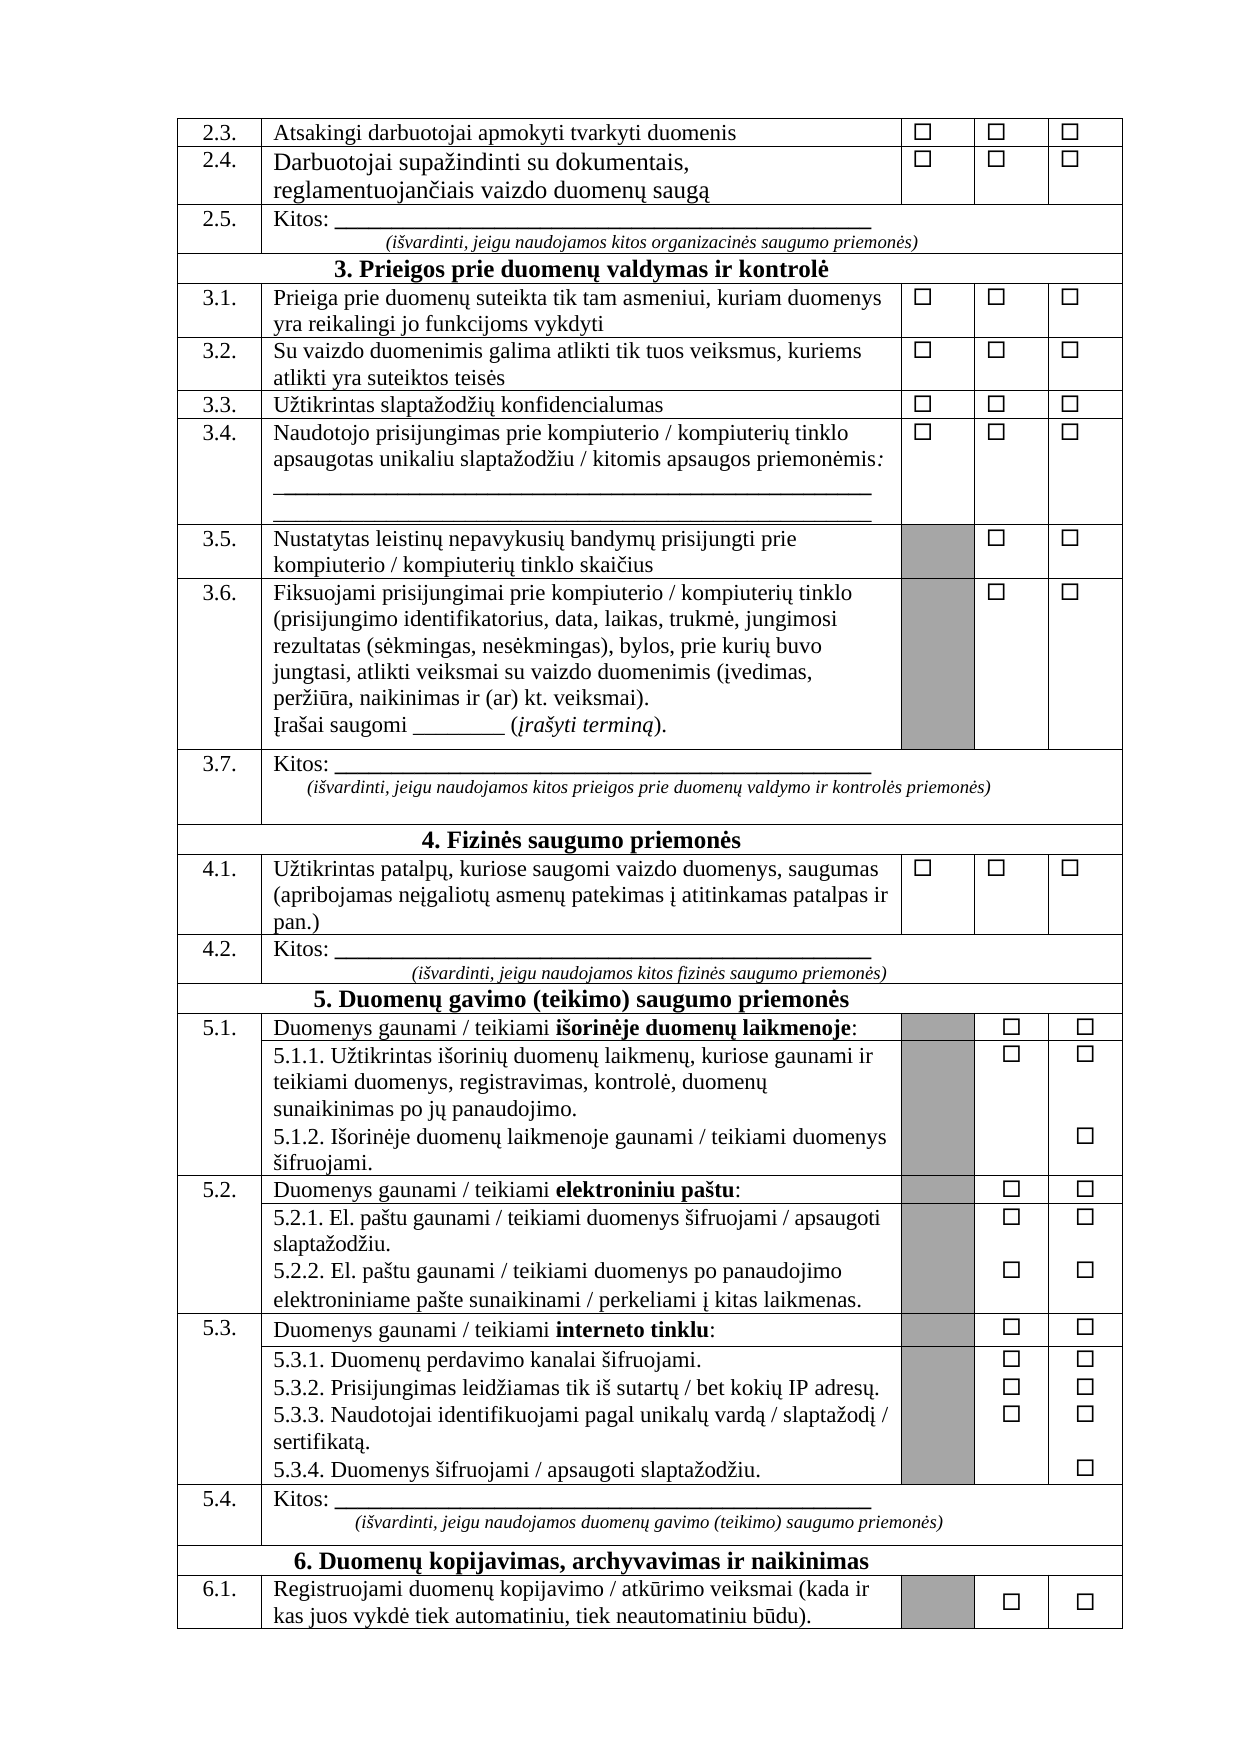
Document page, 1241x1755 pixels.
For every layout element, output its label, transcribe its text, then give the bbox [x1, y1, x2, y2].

table_cell [178, 1546, 262, 1574]
table_cell [] [902, 119, 974, 146]
table_cell Duomenys gaunami / teikiami interneto tinklu: [262, 1314, 901, 1346]
table_cell [] [975, 1257, 1048, 1313]
table_cell [902, 579, 974, 749]
table_cell [1048, 984, 1122, 1013]
table_cell [] [975, 1176, 1048, 1203]
table_cell Nustatytas leistinų nepavykusių bandymų prisijungti prie kompiuterio / kompiuterių tinklo skaičius [262, 525, 901, 578]
table_cell [] [1049, 1204, 1122, 1257]
table_cell [902, 1314, 974, 1346]
table_cell [] [1049, 1122, 1122, 1175]
table_cell [] [1049, 855, 1122, 934]
table_cell [902, 525, 974, 578]
table_cell [] [1049, 1373, 1122, 1400]
table_cell [] [902, 391, 974, 418]
table_cell [] [975, 855, 1048, 934]
table_cell [1064, 205, 1088, 253]
table_cell [1048, 825, 1122, 854]
table_cell 2.4. [178, 147, 261, 204]
table_cell [] [975, 284, 1048, 337]
table_cell 3.2. [178, 338, 261, 390]
table_cell [] [975, 419, 1048, 524]
table_cell 3.1. [178, 284, 261, 337]
table_cell [] [1049, 338, 1122, 390]
table_cell [] [975, 391, 1048, 418]
table_cell Kitos: (išvardinti, jeigu naudojamos kitos fizinės saugumo priemonės) [262, 935, 1038, 983]
table_cell 5.3.4. Duomenys šifruojami / apsaugoti slaptažodžiu. [262, 1454, 901, 1484]
table_cell Kitos: (išvardinti, jeigu naudojamos kitos organizacinės saugumo priemonės) [262, 205, 1038, 253]
table_cell [] [1049, 284, 1122, 337]
table_cell [] [975, 147, 1048, 204]
table_cell [902, 1373, 974, 1400]
table_cell [901, 1546, 974, 1574]
table_cell Naudotojo prisijungimas prie kompiuterio / kompiuterių tinklo apsaugotas unikaliu slaptažodžiu / kitomis apsaugos priemonėmis: _ _ [262, 419, 901, 524]
table_cell 5.1.1. Užtikrintas išorinių duomenų laikmenų, kuriose gaunami ir teikiami duomenys, registravimas, kontrolė, duomenų sunaikinimas po jų panaudojimo. [262, 1041, 901, 1122]
table_cell [] [975, 1373, 1048, 1400]
table_cell [1064, 1485, 1088, 1545]
table_cell [902, 1122, 974, 1175]
table_cell [] [975, 1204, 1048, 1257]
table_cell Kitos: (išvardinti, jeigu naudojamos duomenų gavimo (teikimo) saugumo priemonės) [262, 1485, 1038, 1545]
table_cell 5.2.1. El. paštu gaunami / teikiami duomenys šifruojami / apsaugoti slaptažodžiu. [262, 1204, 901, 1257]
table_cell [975, 254, 1048, 283]
table_cell [1064, 750, 1088, 824]
table_cell 4.2. [178, 935, 261, 983]
table_cell 2.3. [178, 119, 261, 146]
table_cell [] [975, 1400, 1048, 1454]
table_cell Prieiga prie duomenų suteikta tik tam asmeniui, kuriam duomenys yra reikalingi jo funkcijoms vykdyti [262, 284, 901, 337]
table_cell [1048, 254, 1122, 283]
table_cell [902, 1257, 974, 1313]
table_cell [178, 984, 262, 1013]
table_cell [1039, 935, 1063, 983]
table_cell 2.5. [178, 205, 261, 253]
table_cell [] [975, 1314, 1048, 1346]
table_cell [178, 825, 262, 854]
table_cell [1064, 935, 1088, 983]
table_cell [] [975, 1041, 1048, 1122]
table_cell 3.4. [178, 419, 261, 524]
table_cell [] [1049, 147, 1122, 204]
table_cell [] [902, 147, 974, 204]
table_cell [] [1049, 1314, 1122, 1346]
table_cell Duomenys gaunami / teikiami išorinėje duomenų laikmenoje: [262, 1014, 901, 1040]
table_cell [] [1049, 1041, 1122, 1122]
table_cell [] [902, 338, 974, 390]
table_cell [1039, 750, 1063, 824]
table_cell Su vaizdo duomenimis galima atlikti tik tuos veiksmus, kuriems atlikti yra suteiktos teisės [262, 338, 901, 390]
table_cell [1089, 750, 1122, 824]
table_cell 6. Duomenų kopijavimas, archyvavimas ir naikinimas [262, 1546, 901, 1574]
table_cell [] [902, 419, 974, 524]
table_cell [975, 1122, 1048, 1175]
table_cell [975, 984, 1048, 1013]
table_cell [] [1049, 1400, 1122, 1454]
table_cell [] [1049, 1576, 1122, 1628]
table_cell [] [975, 1014, 1048, 1040]
table_cell [975, 1454, 1048, 1484]
table_cell [975, 825, 1048, 854]
table_cell 5.2. [178, 1176, 261, 1313]
table_cell [901, 254, 974, 283]
table_cell [902, 1347, 974, 1373]
table_cell [1089, 205, 1122, 253]
table_cell [] [1049, 1257, 1122, 1313]
table_cell [] [1049, 1014, 1122, 1040]
table_cell [901, 825, 974, 854]
table_cell Duomenys gaunami / teikiami elektroniniu paštu: [262, 1176, 901, 1203]
table_cell 3.7. [178, 750, 261, 824]
table_cell [] [975, 1347, 1048, 1373]
table_cell [] [1049, 419, 1122, 524]
table_cell [902, 1014, 974, 1040]
table_cell [178, 254, 262, 283]
table_cell [902, 1400, 974, 1454]
table_cell [901, 984, 974, 1013]
table_cell Fiksuojami prisijungimai prie kompiuterio / kompiuterių tinklo (prisijungimo identifikatorius, data, laikas, trukmė, jungimosi rezultatas (sėkmingas, nesėkmingas), bylos, prie kurių buvo jungtasi, atlikti veiksmai su vaizdo duomenimis (įvedimas, peržiūra, naikinimas ir (ar) kt. veiksmai). Įrašai saugomi ________ (įrašyti terminą). [262, 579, 901, 749]
table_cell Darbuotojai supažindinti su dokumentais, reglamentuojančiais vaizdo duomenų saugą [262, 147, 901, 204]
table_cell [] [1049, 1347, 1122, 1373]
table_cell [] [975, 525, 1048, 578]
table_cell [1039, 205, 1063, 253]
table_cell [1089, 1485, 1122, 1545]
table_cell [] [975, 1576, 1048, 1628]
table_cell 5.2.2. El. paštu gaunami / teikiami duomenys po panaudojimo elektroniniame pašte sunaikinami / perkeliami į kitas laikmenas. [262, 1257, 901, 1313]
table_cell [902, 1041, 974, 1122]
table_cell 5.4. [178, 1485, 261, 1545]
table_cell [902, 1204, 974, 1257]
table_cell Užtikrintas slaptažodžių konfidencialumas [262, 391, 901, 418]
table_cell Kitos: (išvardinti, jeigu naudojamos kitos prieigos prie duomenų valdymo ir kontrolės priemonės) [262, 750, 1038, 824]
table_cell Atsakingi darbuotojai apmokyti tvarkyti duomenis [262, 119, 901, 146]
table_cell [] [1049, 525, 1122, 578]
table_cell [975, 1546, 1048, 1574]
table_cell 5.3. [178, 1314, 261, 1484]
table_cell [] [1049, 1176, 1122, 1203]
table_cell [902, 1576, 974, 1628]
table_cell 3.5. [178, 525, 261, 578]
table_cell [1048, 1546, 1122, 1574]
table_cell [] [902, 284, 974, 337]
table_cell [902, 1454, 974, 1484]
table_cell 3. Prieigos prie duomenų valdymas ir kontrolė [262, 254, 901, 283]
table_cell 3.3. [178, 391, 261, 418]
table_cell 5.3.3. Naudotojai identifikuojami pagal unikalų vardą / slaptažodį / sertifikatą. [262, 1400, 901, 1454]
table_cell [] [975, 579, 1048, 749]
table_cell [] [975, 338, 1048, 390]
table_cell 5.3.2. Prisijungimas leidžiamas tik iš sutartų / bet kokių IP adresų. [262, 1373, 901, 1400]
table_cell Užtikrintas patalpų, kuriose saugomi vaizdo duomenys, saugumas (apribojamas neįgaliotų asmenų patekimas į atitinkamas patalpas ir pan.) [262, 855, 901, 934]
table_cell Registruojami duomenų kopijavimo / atkūrimo veiksmai (kada ir kas juos vykdė tiek automatiniu, tiek neautomatiniu būdu). [262, 1576, 901, 1628]
table_cell [] [1049, 119, 1122, 146]
table_cell 5.1. [178, 1014, 261, 1175]
table_cell [] [1049, 579, 1122, 749]
table_cell 4.1. [178, 855, 261, 934]
table_cell [1089, 935, 1122, 983]
table_cell [] [1049, 1454, 1122, 1484]
table_cell 3.6. [178, 579, 261, 749]
table_cell 4. Fizinės saugumo priemonės [262, 825, 901, 854]
table_cell 5.3.1. Duomenų perdavimo kanalai šifruojami. [262, 1347, 901, 1373]
table_cell [] [902, 855, 974, 934]
table_cell 5. Duomenų gavimo (teikimo) saugumo priemonės [262, 984, 901, 1013]
table_cell [] [1049, 391, 1122, 418]
table_cell [902, 1176, 974, 1203]
table_cell 6.1. [178, 1576, 261, 1628]
table_cell [] [975, 119, 1048, 146]
table_cell 5.1.2. Išorinėje duomenų laikmenoje gaunami / teikiami duomenys šifruojami. [262, 1122, 901, 1175]
table_cell [1039, 1485, 1063, 1545]
